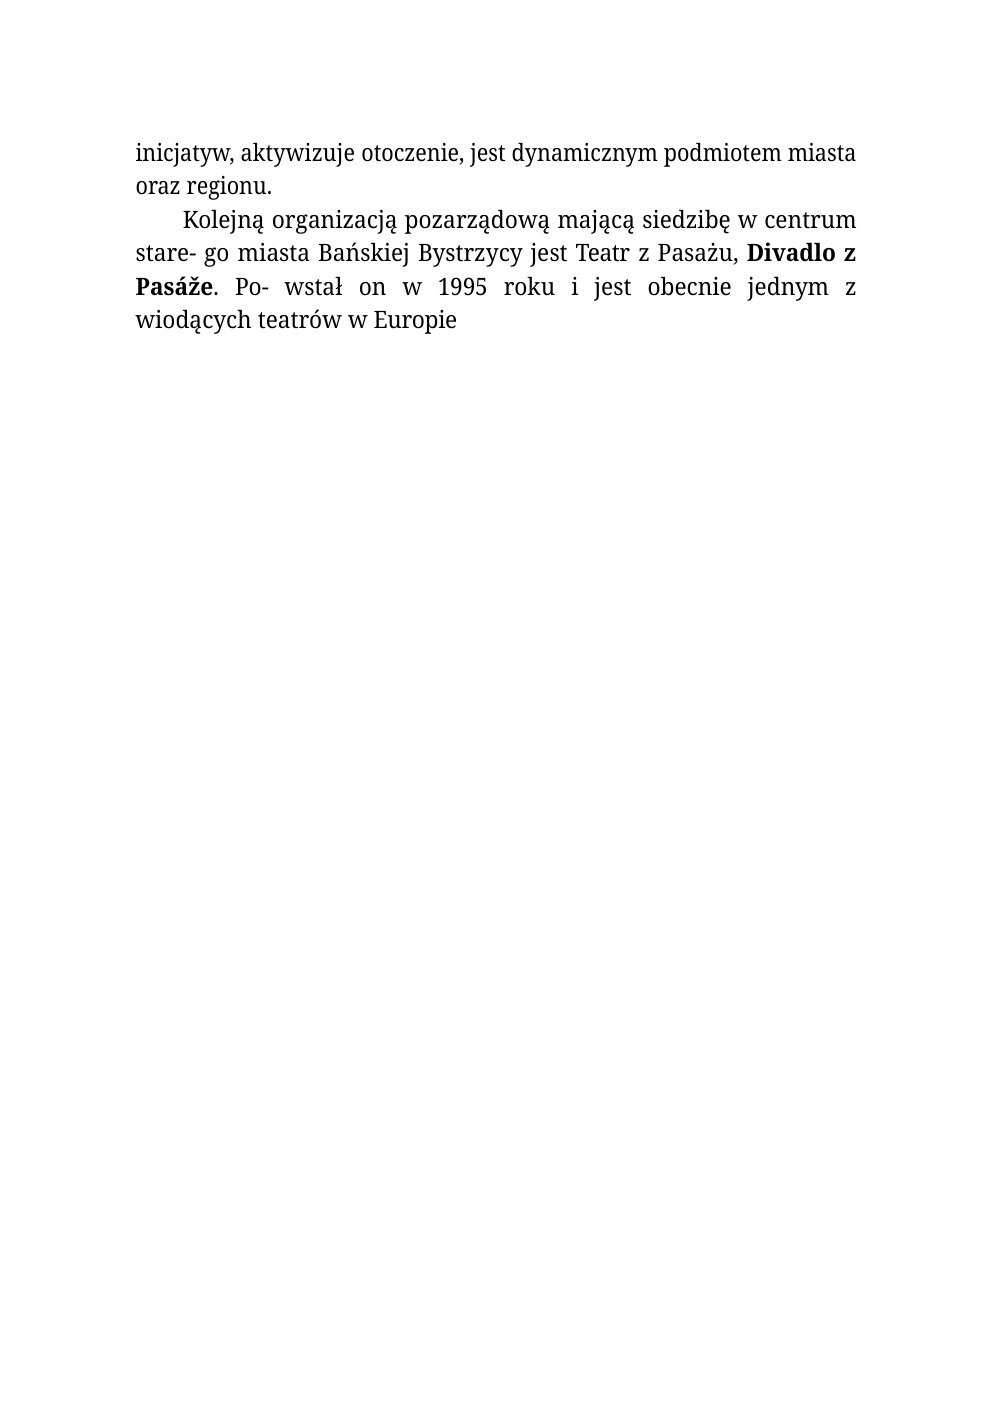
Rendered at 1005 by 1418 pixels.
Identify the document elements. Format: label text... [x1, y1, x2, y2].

text Kolejną organizacją pozarządową mającą siedzibę w centrum stare- go miasta Bańskiej Bystrzycy jest Teatr z Pasażu, Divadlo z Pasáže. Po- wstał on w 1995 roku i jest obecnie jednym z wiodących teatrów w Europie [135, 202, 857, 336]
text inicjatyw, aktywizuje otoczenie, jest dynamicznym podmiotem miasta oraz regionu. [135, 135, 857, 202]
